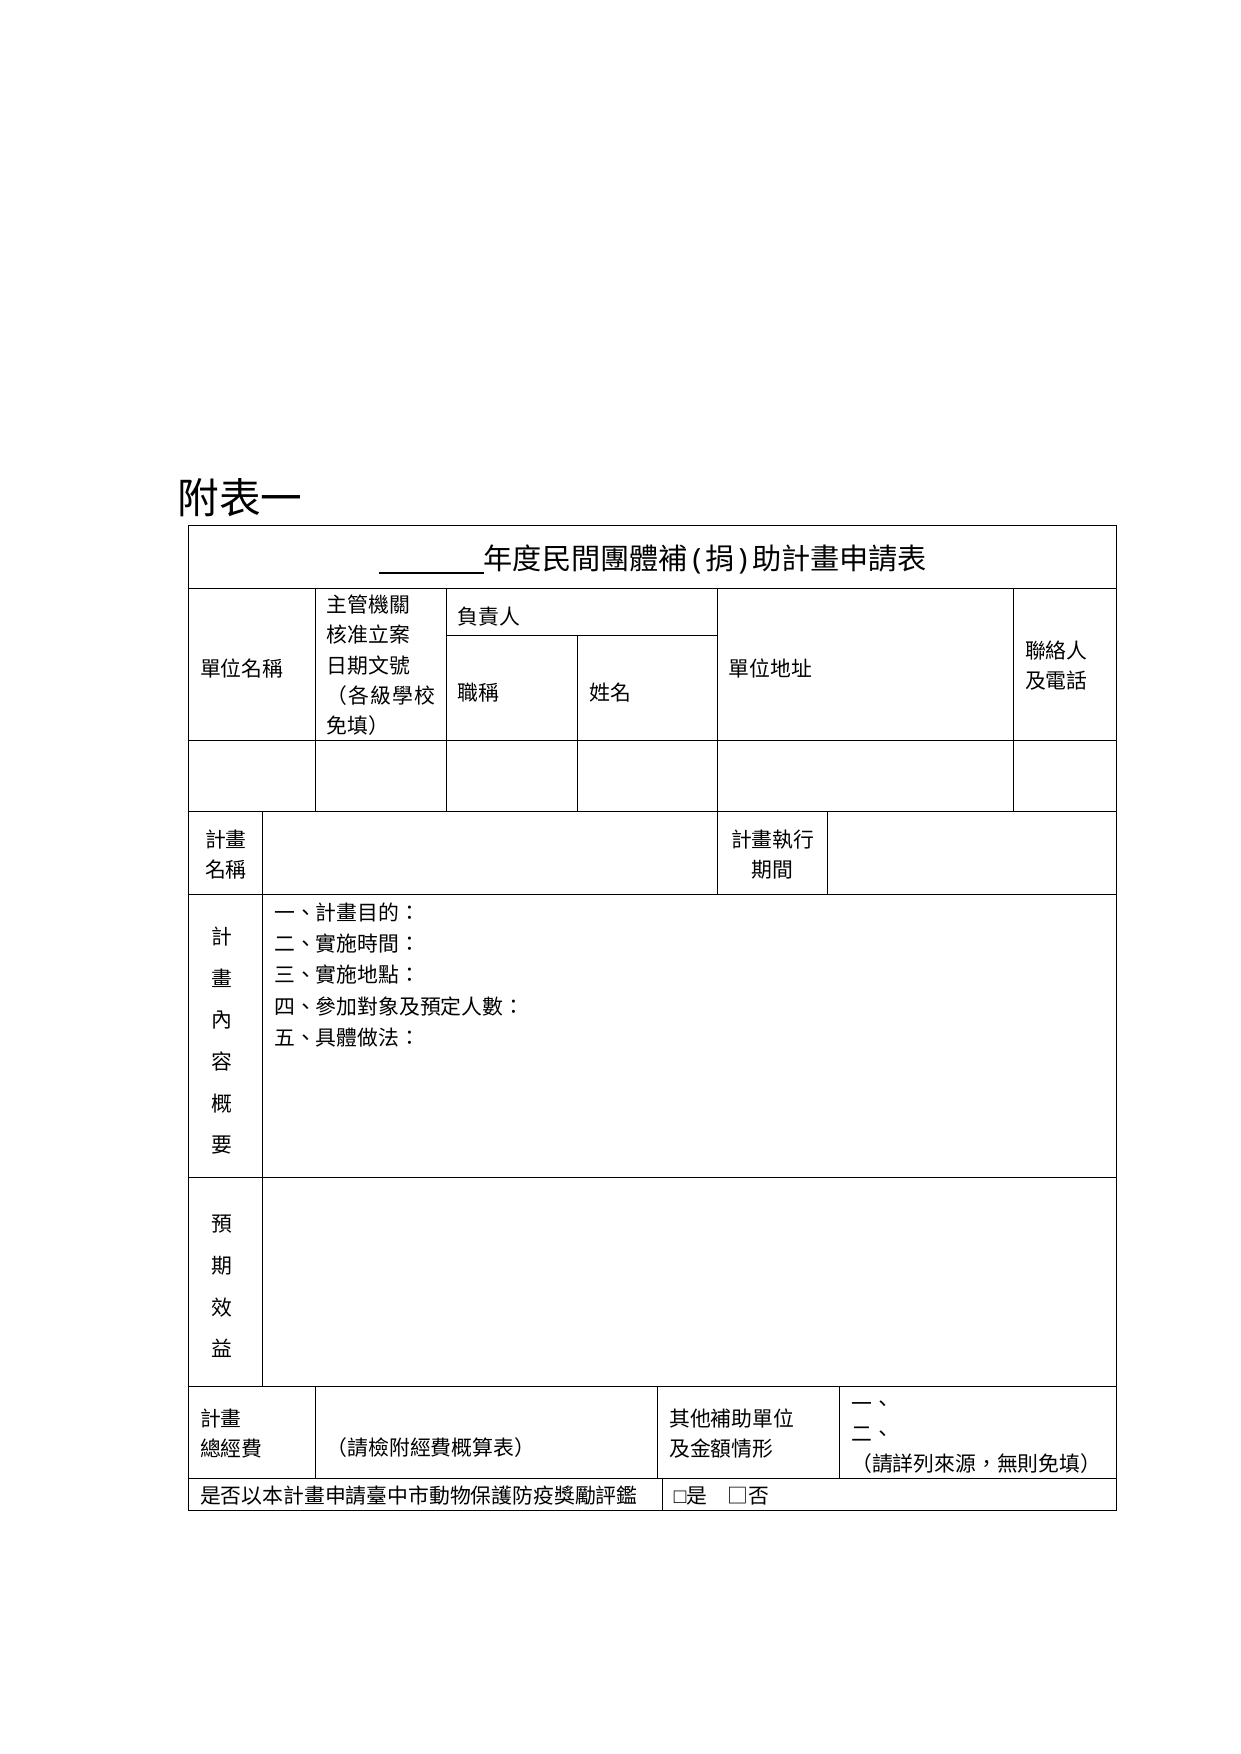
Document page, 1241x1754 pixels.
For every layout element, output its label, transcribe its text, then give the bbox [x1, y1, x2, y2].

table_header 年度民間團體補(捐)助計畫申請表 [189, 526, 1116, 587]
table_cell 計畫內容概要 [189, 895, 262, 1177]
table_cell 一、 二、 （請詳列來源，無則免填） [840, 1387, 1116, 1478]
table_cell 聯絡人 及電話 [1014, 589, 1116, 739]
table_cell [447, 741, 577, 811]
table_cell 計畫執行期間 [718, 812, 827, 894]
table_cell 預期效益 [189, 1178, 262, 1386]
table_cell [718, 741, 1013, 811]
table_cell 單位地址 [718, 589, 1013, 739]
table_cell 其他補助單位 及金額情形 [658, 1387, 839, 1478]
table_cell [1014, 741, 1116, 811]
table_cell 一、計畫目的： 二、實施時間： 三、實施地點： 四、參加對象及預定人數： 五、具體做法： [263, 895, 1116, 1177]
table_cell [578, 741, 717, 811]
table_cell 職稱 [447, 636, 577, 739]
table_cell （請檢附經費概算表） [316, 1387, 657, 1478]
table_cell 是否以本計畫申請臺中市動物保護防疫獎勵評鑑 [189, 1479, 662, 1510]
table_cell □是 □否 [663, 1479, 1116, 1510]
table_cell [263, 1178, 1116, 1386]
table_cell 主管機關 核准立案 日期文號 （各級學校免填） [316, 589, 446, 739]
table_cell 單位名稱 [189, 589, 315, 739]
table_cell [316, 741, 446, 811]
text 附表一 [177, 465, 1092, 525]
table_cell 負責人 [447, 589, 717, 634]
table_cell [828, 812, 1116, 894]
table_cell 計畫 總經費 [189, 1387, 315, 1478]
table_cell [189, 741, 315, 811]
table_cell 姓名 [578, 636, 717, 739]
table_cell 計畫 名稱 [189, 812, 262, 894]
table_cell [263, 812, 717, 894]
